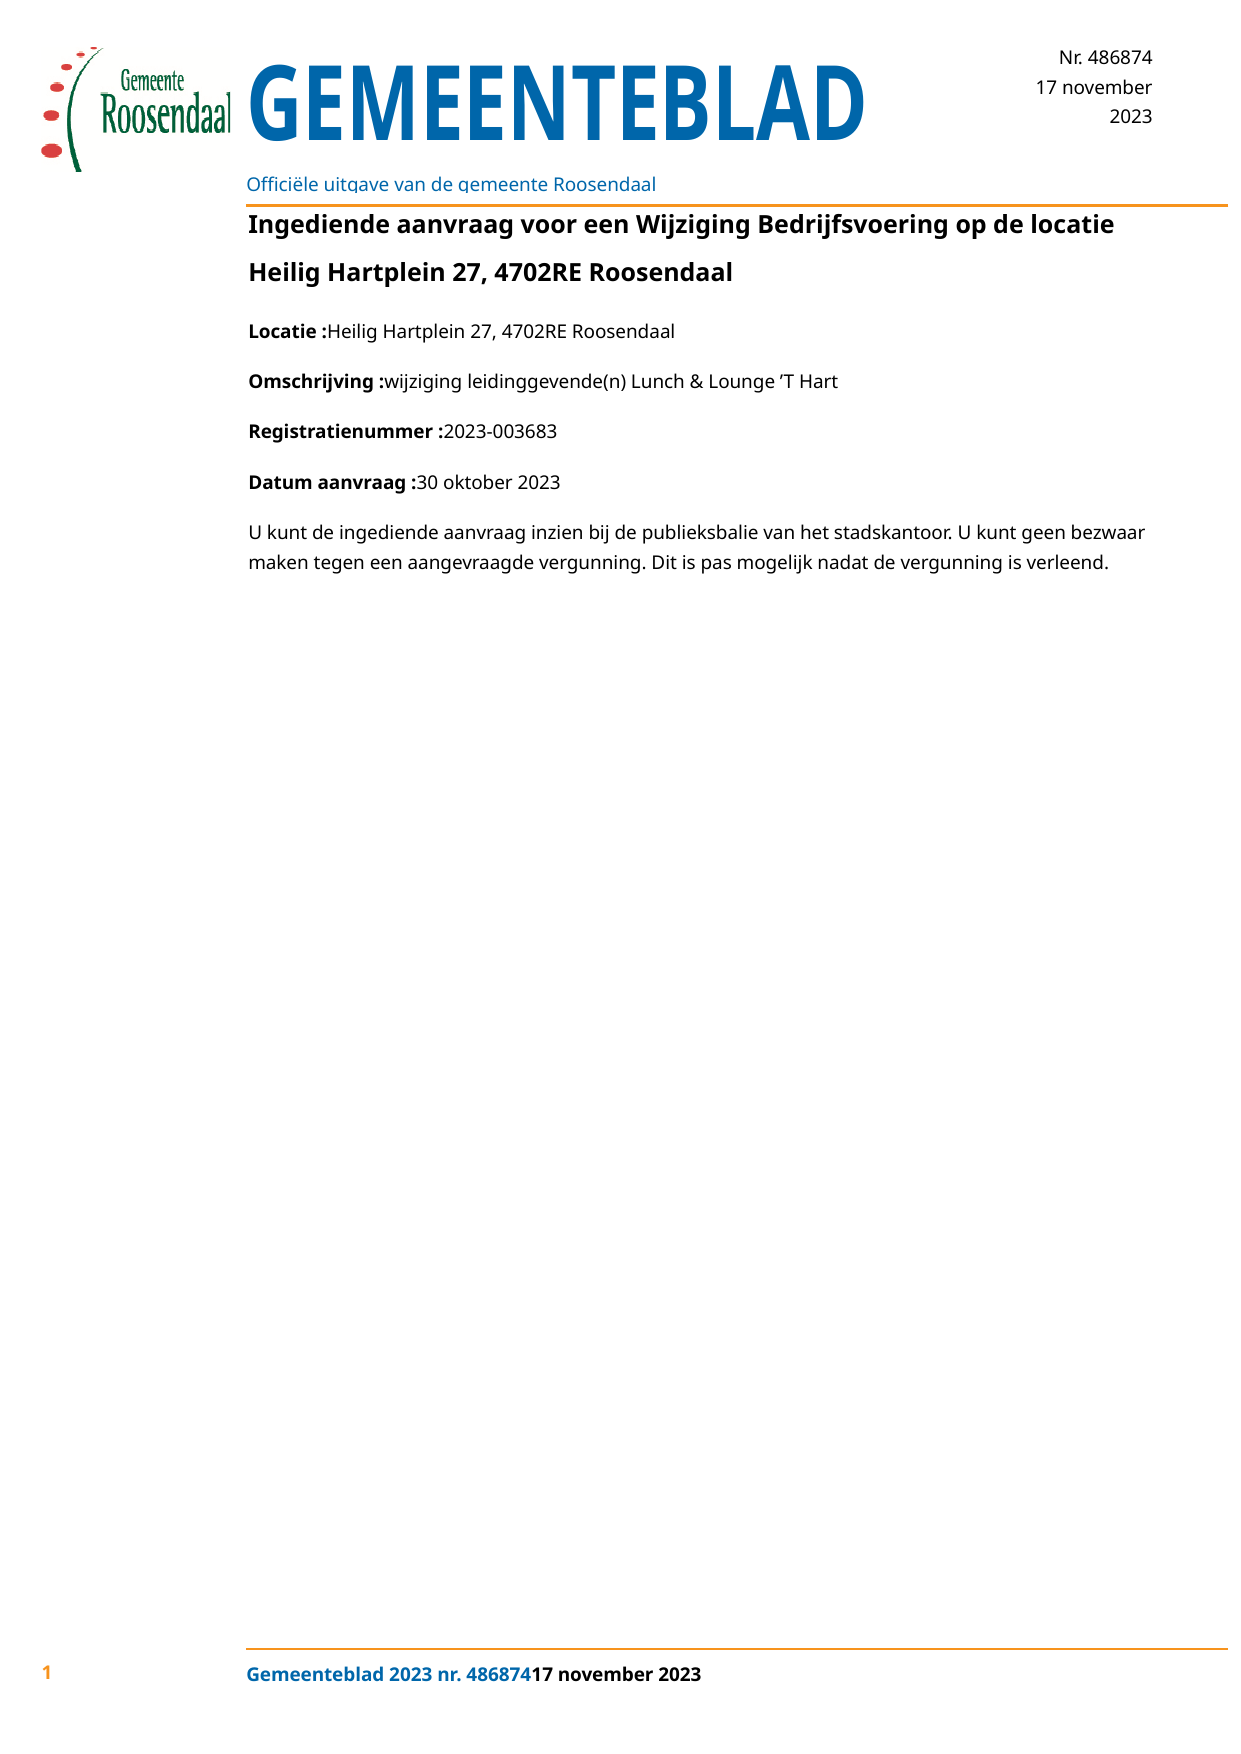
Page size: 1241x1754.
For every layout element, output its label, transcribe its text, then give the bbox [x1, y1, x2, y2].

text U kunt de ingediende aanvraag inzien bij de publieksbalie van het stadskantoor. U kunt geen bezwaar maken tegen een aangevraagde vergunning. Dit is pas mogelijk nadat de vergunning is verleend. [248, 519, 1152, 575]
text Omschrijving :wijziging leidinggevende(n) Lunch & Lounge ’T Hart [248, 368, 1152, 394]
picture [41, 47, 231, 172]
text Locatie :Heilig Hartplein 27, 4702RE Roosendaal [248, 318, 1152, 344]
text Registratienummer :2023-003683 [248, 419, 1152, 444]
text Ingediende aanvraag voor een Wijziging Bedrijfsvoering op de locatie Heilig Hartplein 27, 4702RE Roosendaal [248, 207, 1152, 288]
text Datum aanvraag :30 oktober 2023 [248, 469, 1152, 495]
